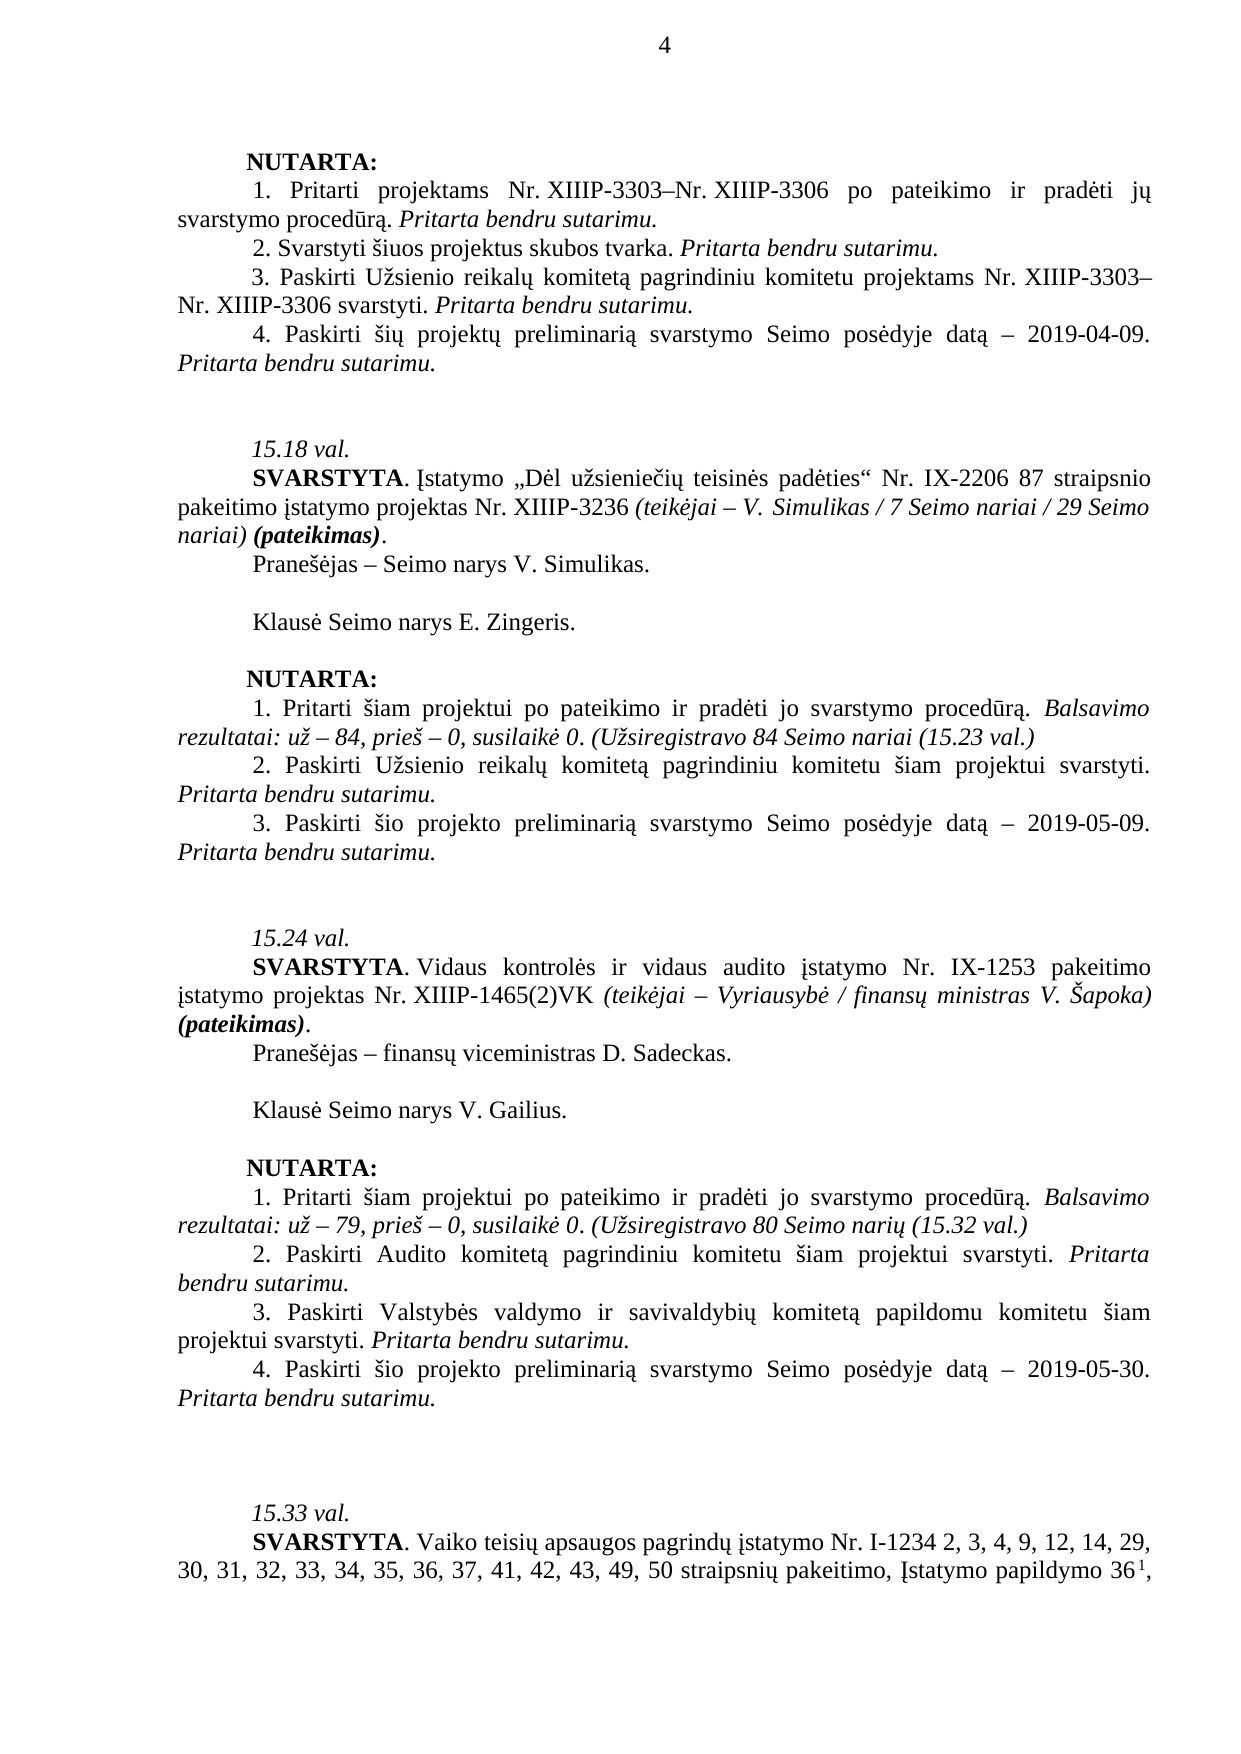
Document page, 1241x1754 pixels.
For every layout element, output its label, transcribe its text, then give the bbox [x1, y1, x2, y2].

text SVARSTYTA. Vaiko teisių apsaugos pagrindų įstatymo Nr. I-1234 2, 3, 4, 9, 12, 14, 29, 30, 31, 32, 33, 34, 35, 36, 37, 41, 42, 43, 49, 50 straipsnių pakeitimo, Įstatymo papildymo 361, [177, 1527, 1152, 1584]
text 15.18 val. [177, 434, 1152, 463]
text SVARSTYTA. Vidaus kontrolės ir vidaus audito įstatymo Nr. IX-1253 pakeitimo įstatymo projektas Nr. XIIIP-1465(2)VK (teikėjai – Vyriausybė / finansų ministras V. Šapoka) (pateikimas). [177, 952, 1152, 1038]
text SVARSTYTA. Įstatymo „Dėl užsieniečių teisinės padėties“ Nr. IX-2206 87 straipsnio pakeitimo įstatymo projektas Nr. XIIIP-3236 (teikėjai – V. Simulikas / 7 Seimo nariai / 29 Seimo nariai) (pateikimas). [177, 463, 1152, 549]
text 2. Svarstyti šiuos projektus skubos tvarka. Pritarta bendru sutarimu. [177, 233, 1152, 262]
text 1. Pritarti projektams Nr. XIIIP-3303–Nr. XIIIP-3306 po pateikimo ir pradėti jų svarstymo procedūrą. Pritarta bendru sutarimu. [177, 176, 1152, 233]
text 1. Pritarti šiam projektui po pateikimo ir pradėti jo svarstymo procedūrą. Balsavimo rezultatai: už – 84, prieš – 0, susilaikė 0. (Užsiregistravo 84 Seimo nariai (15.23 val.) [177, 693, 1152, 751]
text 4. Paskirti šių projektų preliminarią svarstymo Seimo posėdyje datą – 2019-04-09. Pritarta bendru sutarimu. [177, 319, 1152, 377]
text NUTARTA: [177, 664, 1152, 693]
text Klausė Seimo narys E. Zingeris. [177, 607, 1152, 636]
text 4. Paskirti šio projekto preliminarią svarstymo Seimo posėdyje datą – 2019-05-30. Pritarta bendru sutarimu. [177, 1354, 1152, 1412]
text 3. Paskirti šio projekto preliminarią svarstymo Seimo posėdyje datą – 2019-05-09. Pritarta bendru sutarimu. [177, 808, 1152, 866]
text 15.24 val. [177, 923, 1152, 952]
text 2. Paskirti Audito komitetą pagrindiniu komitetu šiam projektui svarstyti. Pritarta bendru sutarimu. [177, 1239, 1152, 1297]
text NUTARTA: [177, 1153, 1152, 1182]
text 3. Paskirti Užsienio reikalų komitetą pagrindiniu komitetu projektams Nr. XIIIP-3303–Nr. XIIIP-3306 svarstyti. Pritarta bendru sutarimu. [177, 262, 1152, 319]
text Pranešėjas – finansų viceministras D. Sadeckas. [177, 1038, 1152, 1067]
text Pranešėjas – Seimo narys V. Simulikas. [177, 549, 1152, 578]
text Klausė Seimo narys V. Gailius. [177, 1096, 1152, 1124]
text 1. Pritarti šiam projektui po pateikimo ir pradėti jo svarstymo procedūrą. Balsavimo rezultatai: už – 79, prieš – 0, susilaikė 0. (Užsiregistravo 80 Seimo narių (15.32 val.) [177, 1182, 1152, 1239]
text NUTARTA: [177, 147, 1152, 176]
text 15.33 val. [177, 1498, 1152, 1527]
text 2. Paskirti Užsienio reikalų komitetą pagrindiniu komitetu šiam projektui svarstyti. Pritarta bendru sutarimu. [177, 751, 1152, 808]
text 3. Paskirti Valstybės valdymo ir savivaldybių komitetą papildomu komitetu šiam projektui svarstyti. Pritarta bendru sutarimu. [177, 1297, 1152, 1354]
